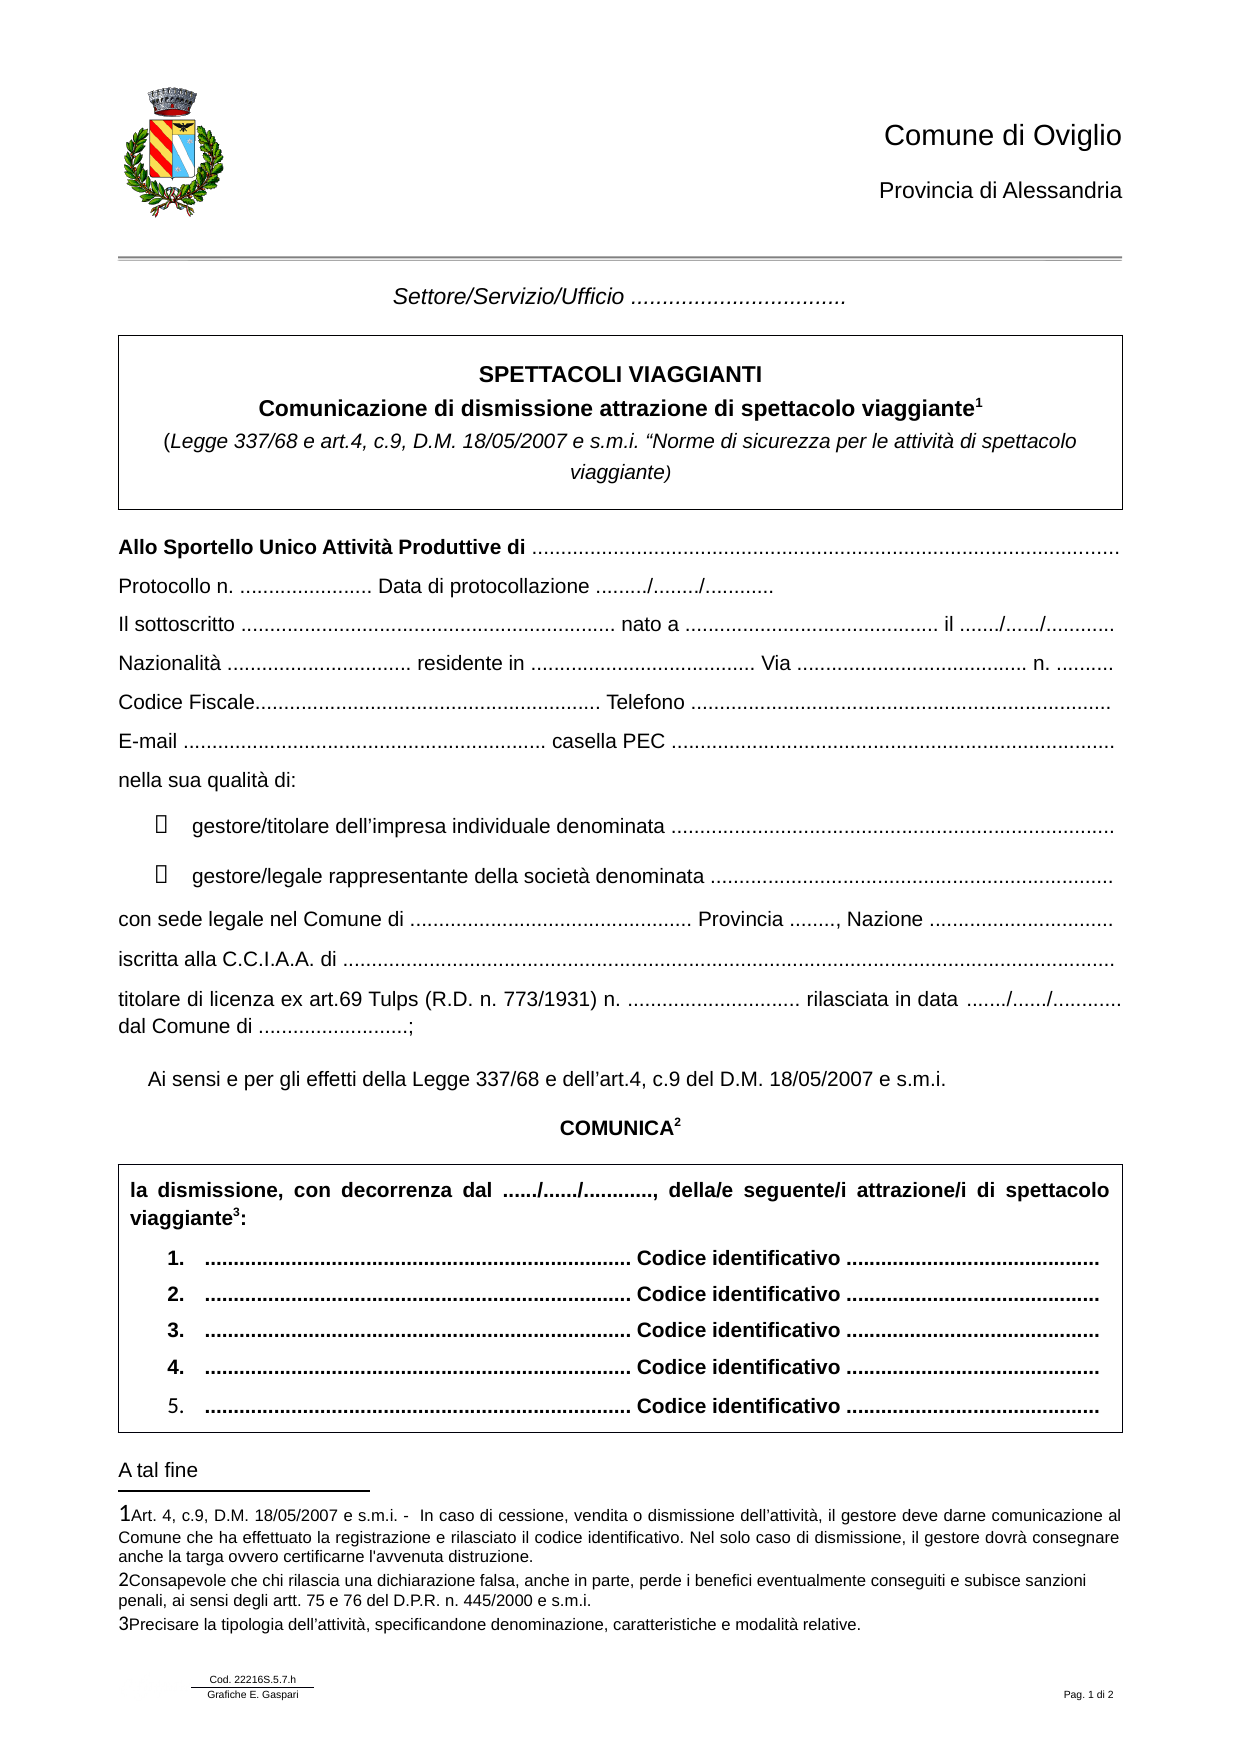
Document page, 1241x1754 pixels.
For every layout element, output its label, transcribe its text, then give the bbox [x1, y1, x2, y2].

text con sede legale nel Comune di ................................................. Provincia ........, Nazione ................................ [118, 906, 1122, 930]
text Comune di Oviglio [224, 118, 1122, 152]
text Allo Sportello Unico Attività Produttive di [118, 534, 1122, 558]
text titolare di licenza ex art.69 Tulps (R.D. n. 773/1931) n. .............................. rilasciata in data ......./....../............ dal Comune di ..........................; [118, 986, 1122, 1038]
text Protocollo n. ....................... Data di protocollazione ........./......../............ [118, 573, 1122, 597]
text Consapevole che chi rilascia una dichiarazione falsa, anche in parte, perde i benefici eventualmente conseguiti e subisce sanzioni penali, ai sensi degli artt. 75 e 76 del D.P.R. n. 445/2000 e s.m.i. [118, 1566, 1122, 1610]
text E-mail ............................................................... casella PEC ............................................................................. [118, 729, 1122, 753]
text Nazionalità ................................ residente in ....................................... Via ........................................ n. .......... [118, 651, 1122, 675]
subtitle COMUNICA [118, 1115, 1122, 1139]
text Settore/Servizio/Ufficio .................................. [118, 283, 1122, 309]
text Codice Fiscale............................................................ Telefono ......................................................................... [118, 690, 1122, 714]
text  gestore/legale rappresentante della società denominata ...................................................................... [153, 856, 1122, 891]
table_header SPETTACOLI VIAGGIANTI Comunicazione di dismissione attrazione di spettacolo viaggiante (Legge 337/68 e art.4, c.9, D.M. 18/05/2007 e s.m.i. “Norme di sicurezza per le attività di spettacolo viaggiante) [119, 336, 1122, 508]
text Il sottoscritto ................................................................. nato a ............................................ il ......./....../............ [118, 612, 1122, 636]
text  gestore/titolare dell’impresa individuale denominata ............................................................................. [153, 807, 1122, 841]
table_header la dismissione, con decorrenza dal ....../....../............, della/e seguente/i attrazione/i di spettacolo viaggiante: .......................................................................... Codice identificativo ............................................ .......................................................................... Codice identificativo ............................................ .......................................................................... Codice identificativo ............................................ .......................................................................... Codice identificativo ............................................ .......................................................................... Codice identificativo ............................................ [119, 1165, 1122, 1432]
picture [122, 87, 224, 219]
text Provincia di Alessandria [224, 177, 1122, 204]
text Ai sensi e per gli effetti della Legge 337/68 e dell’art.4, c.9 del D.M. 18/05/2007 e s.m.i. [118, 1066, 1122, 1090]
text iscritta alla C.C.I.A.A. di ...................................................................................................................................... [118, 946, 1122, 970]
text A tal fine [118, 1458, 1122, 1482]
text nella sua qualità di: [118, 768, 1122, 792]
